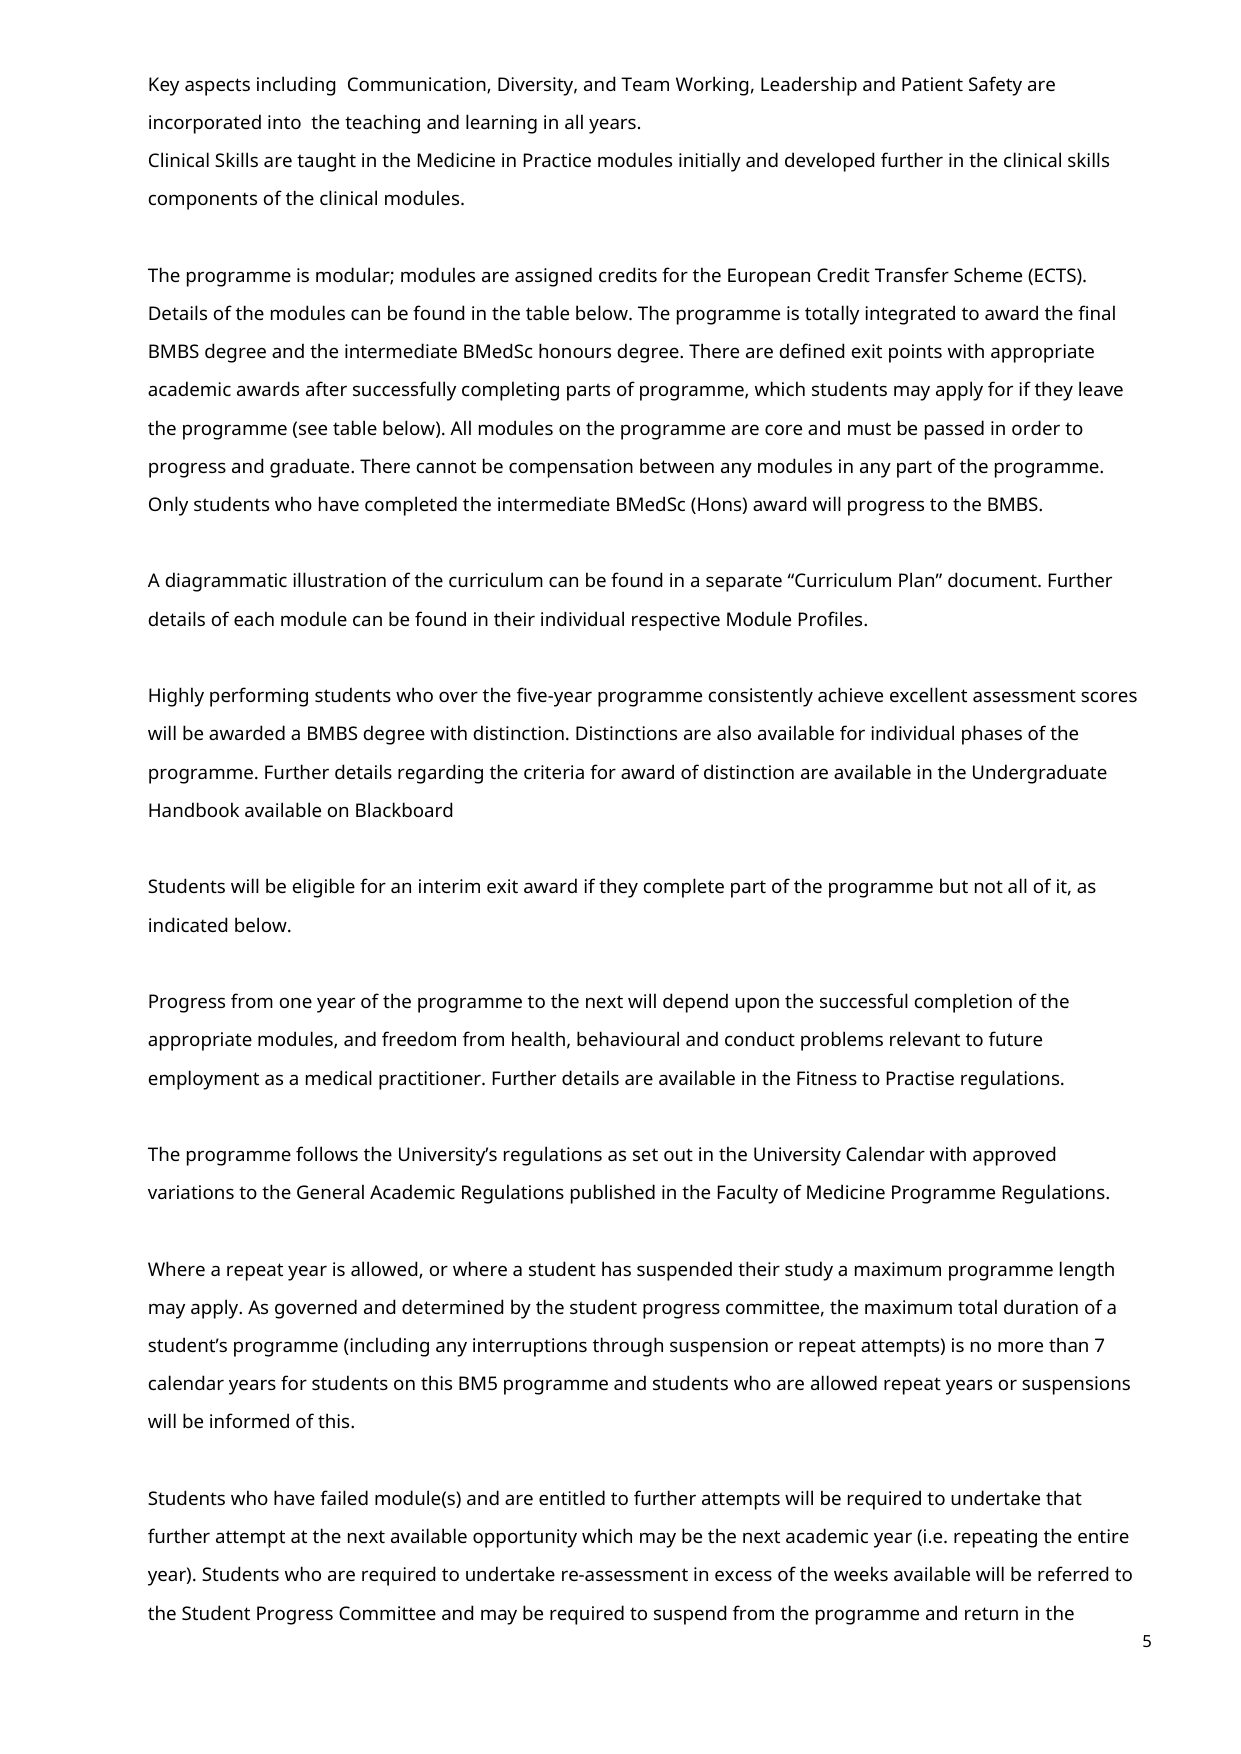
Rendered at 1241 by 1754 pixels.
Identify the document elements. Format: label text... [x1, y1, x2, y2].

table_header Key aspects including Communication, Diversity, and Team Working, Leadership and Patient Safety are incorporated into the teaching and learning in all years. Clinical Skills are taught in the Medicine in Practice modules initially and developed further in the clinical skills components of the clinical modules. The programme is modular; modules are assigned credits for the European Credit Transfer Scheme (ECTS). Details of the modules can be found in the table below. The programme is totally integrated to award the final BMBS degree and the intermediate BMedSc honours degree. There are defined exit points with appropriate academic awards after successfully completing parts of programme, which students may apply for if they leave the programme (see table below). All modules on the programme are core and must be passed in order to progress and graduate. There cannot be compensation between any modules in any part of the programme. Only students who have completed the intermediate BMedSc (Hons) award will progress to the BMBS. A diagrammatic illustration of the curriculum can be found in a separate “Curriculum Plan” document. Further details of each module can be found in their individual respective Module Profiles. Highly performing students who over the five-year programme consistently achieve excellent assessment scores will be awarded a BMBS degree with distinction. Distinctions are also available for individual phases of the programme. Further details regarding the criteria for award of distinction are available in the Undergraduate Handbook available on Blackboard Students will be eligible for an interim exit award if they complete part of the programme but not all of it, as indicated below. Progress from one year of the programme to the next will depend upon the successful completion of the appropriate modules, and freedom from health, behavioural and conduct problems relevant to future employment as a medical practitioner. Further details are available in the Fitness to Practise regulations. The programme follows the University’s regulations as set out in the University Calendar with approved variations to the General Academic Regulations published in the Faculty of Medicine Programme Regulations. Where a repeat year is allowed, or where a student has suspended their study a maximum programme length may apply. As governed and determined by the student progress committee, the maximum total duration of a student’s programme (including any interruptions through suspension or repeat attempts) is no more than 7 calendar years for students on this BM5 programme and students who are allowed repeat years or suspensions will be informed of this. Students who have failed module(s) and are entitled to further attempts will be required to undertake that further attempt at the next available opportunity which may be the next academic year (i.e. repeating the entire year). Students who are required to undertake re-assessment in excess of the weeks available will be referred to the Student Progress Committee and may be required to suspend from the programme and return in the [136, 71, 1152, 1626]
